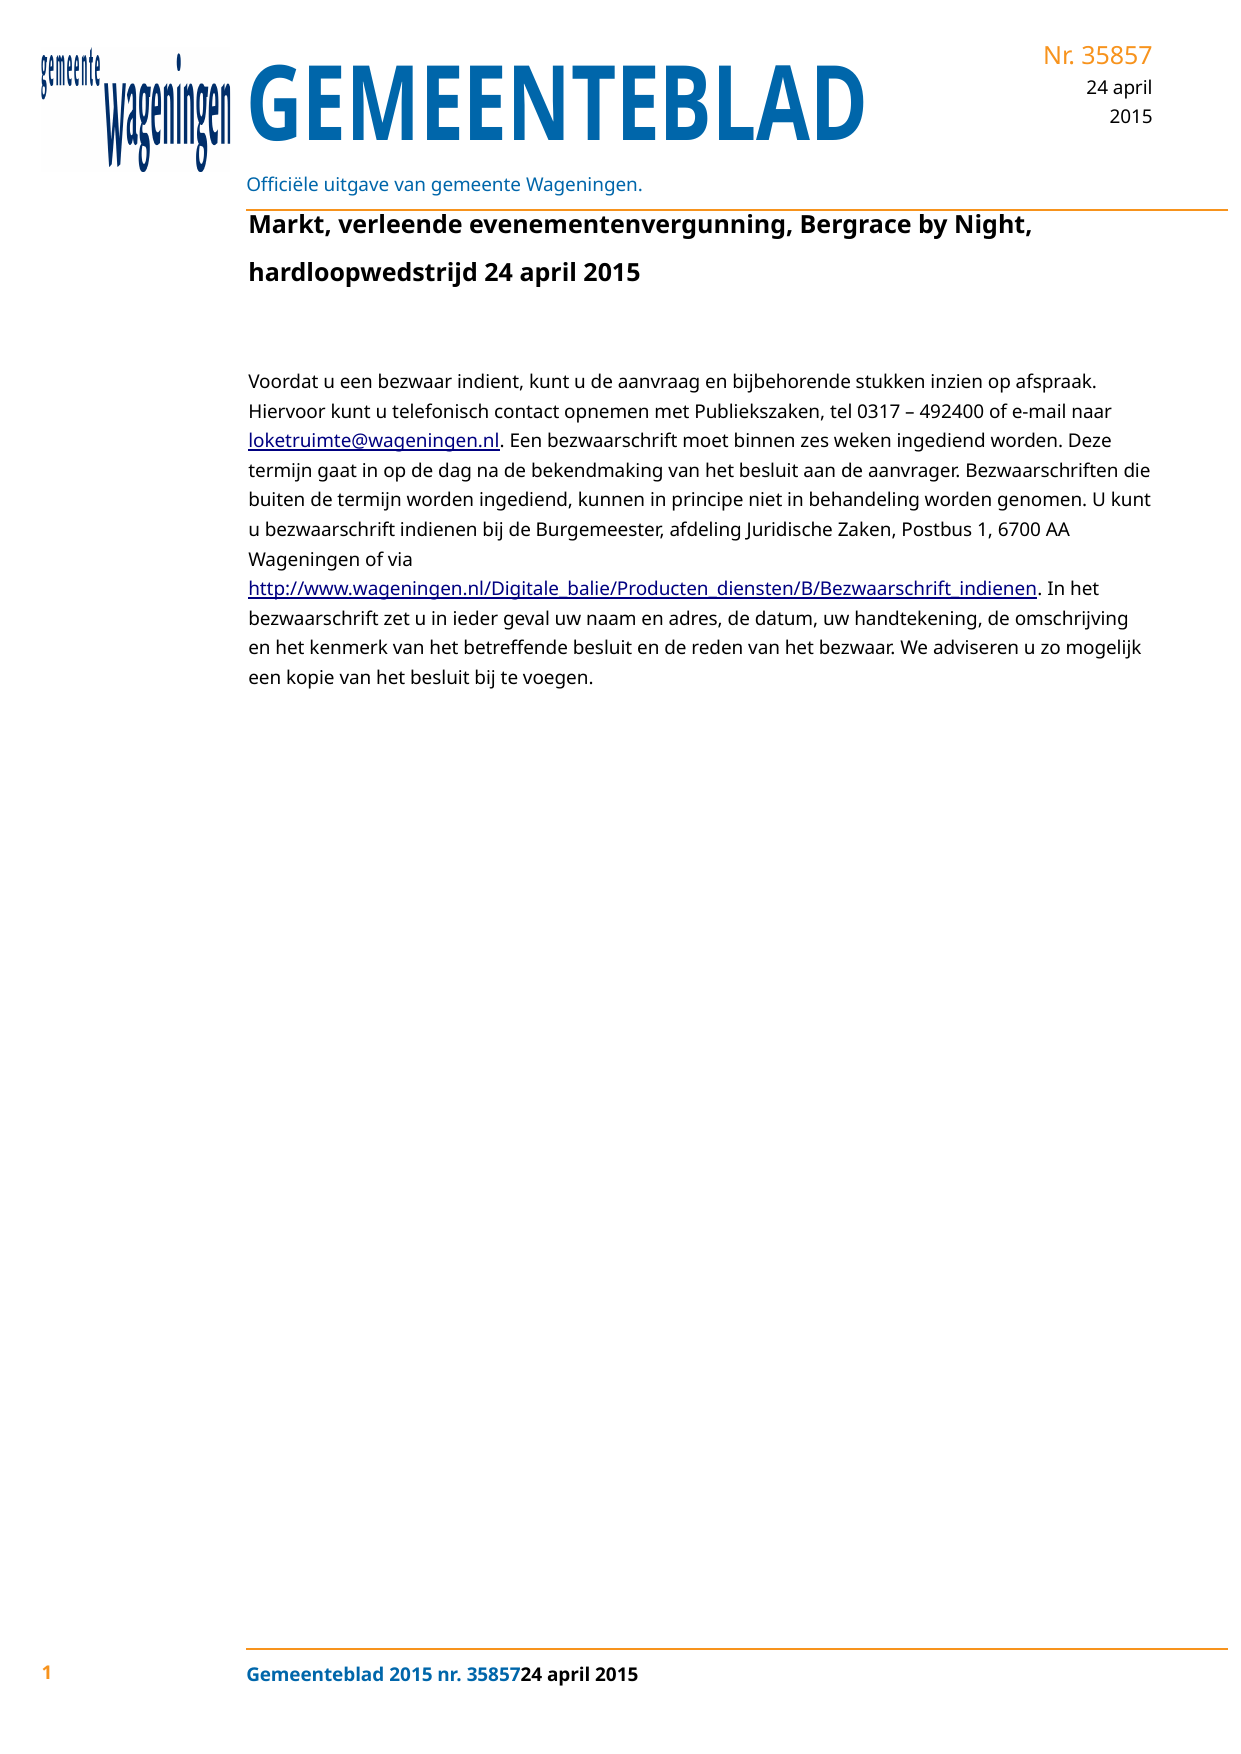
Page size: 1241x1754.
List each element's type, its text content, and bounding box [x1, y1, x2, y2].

picture [41, 47, 231, 172]
text Markt, verleende evenementenvergunning, Bergrace by Night, hardloopwedstrijd 24 april 2015 [248, 211, 1152, 288]
text Voordat u een bezwaar indient, kunt u de aanvraag en bijbehorende stukken inzien op afspraak. Hiervoor kunt u telefonisch contact opnemen met Publiekszaken, tel 0317 – 492400 of e-mail naar loketruimte@wageningen.nl. Een bezwaarschrift moet binnen zes weken ingediend worden. Deze termijn gaat in op de dag na de bekendmaking van het besluit aan de aanvrager. Bezwaarschriften die buiten de termijn worden ingediend, kunnen in principe niet in behandeling worden genomen. U kunt u bezwaarschrift indienen bij de Burgemeester, afdeling Juridische Zaken, Postbus 1, 6700 AA Wageningen of via http://www.wageningen.nl/Digitale_balie/Producten_diensten/B/Bezwaarschrift_indienen. In het bezwaarschrift zet u in ieder geval uw naam en adres, de datum, uw handtekening, de omschrijving en het kenmerk van het betreffende besluit en de reden van het bezwaar. We adviseren u zo mogelijk een kopie van het besluit bij te voegen. [248, 368, 1152, 690]
